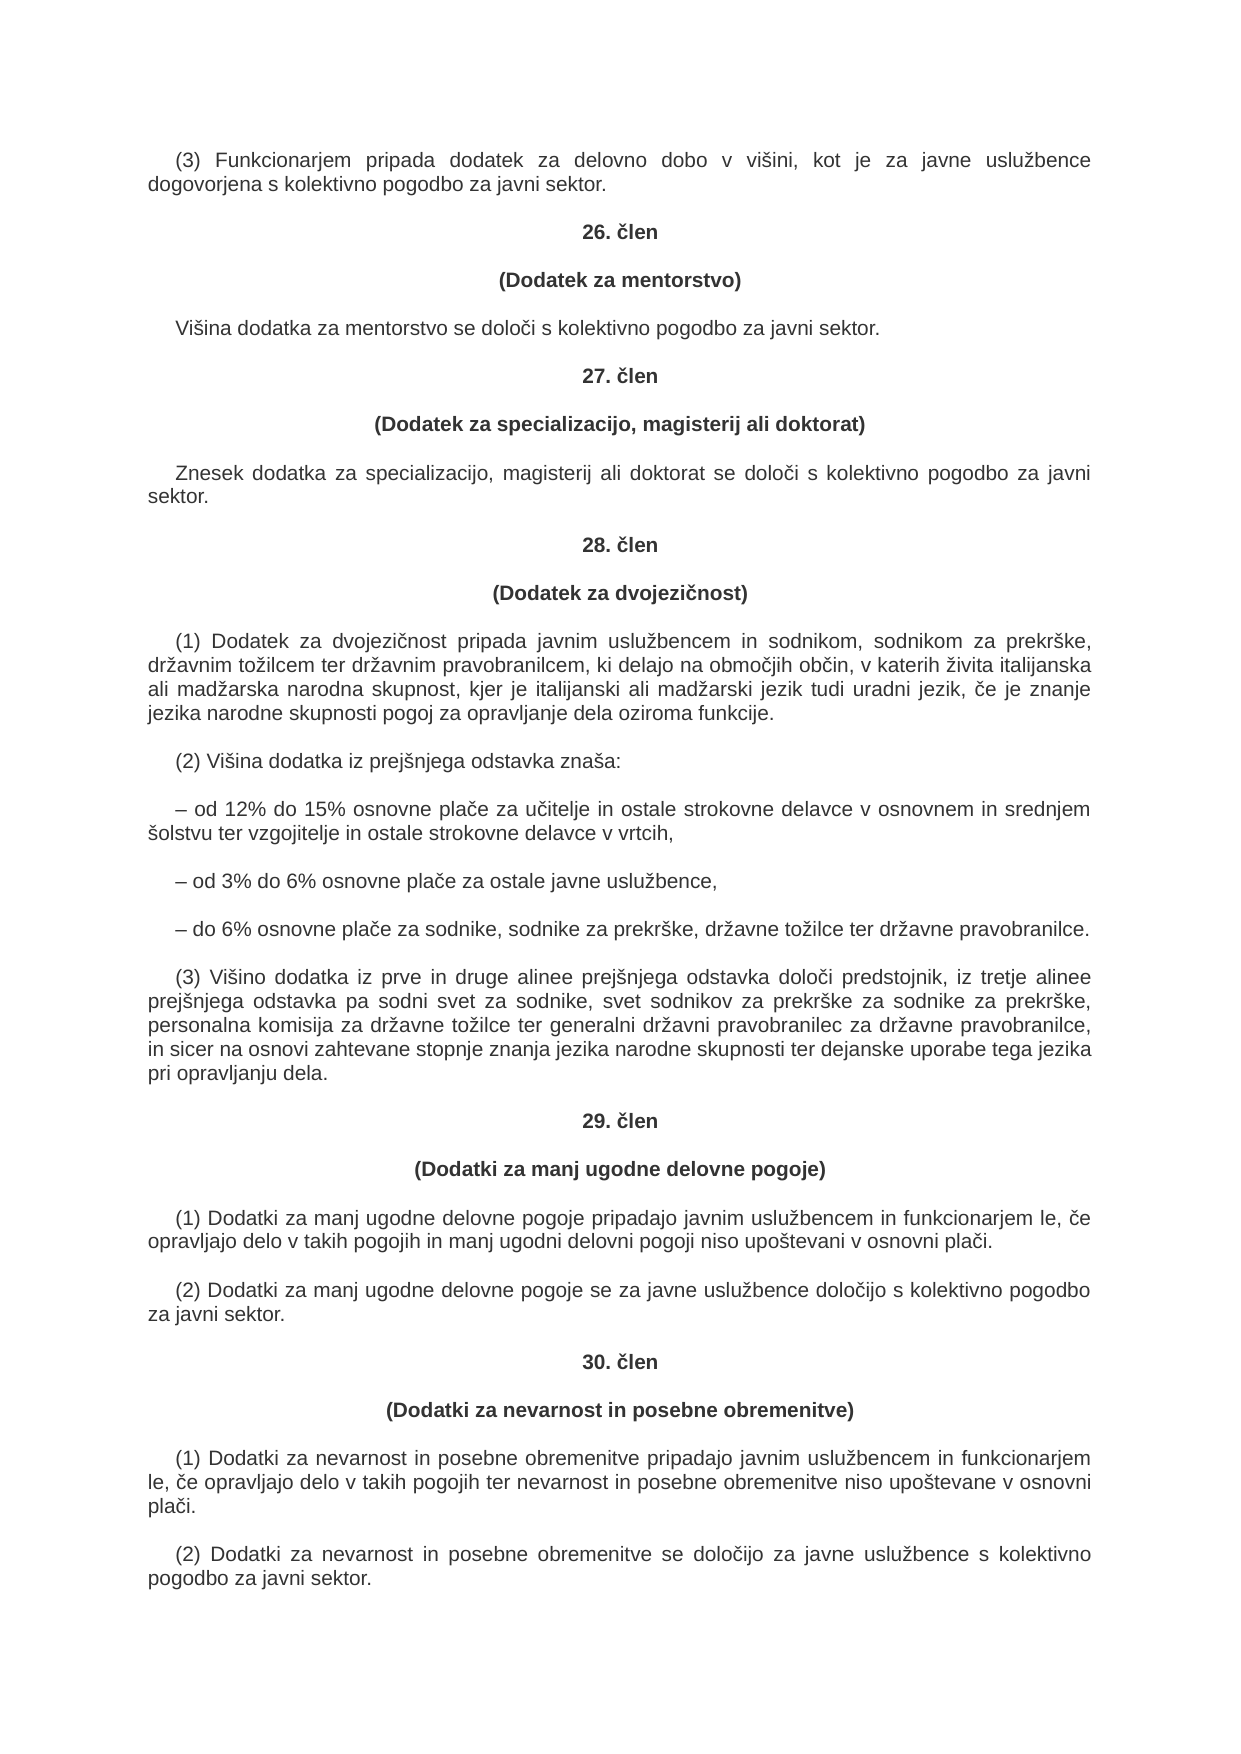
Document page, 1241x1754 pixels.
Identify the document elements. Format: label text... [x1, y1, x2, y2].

text (3) Višino dodatka iz prve in druge alinee prejšnjega odstavka določi predstojnik, iz tretje alinee prejšnjega odstavka pa sodni svet za sodnike, svet sodnikov za prekrške za sodnike za prekrške, personalna komisija za državne tožilce ter generalni državni pravobranilec za državne pravobranilce, in sicer na osnovi zahtevane stopnje znanja jezika narodne skupnosti ter dejanske uporabe tega jezika pri opravljanju dela. [148, 965, 1093, 1085]
text 27. člen [148, 364, 1093, 388]
text 29. člen [148, 1109, 1093, 1133]
text (Dodatek za specializacijo, magisterij ali doktorat) [148, 412, 1093, 436]
text – od 12% do 15% osnovne plače za učitelje in ostale strokovne delavce v osnovnem in srednjem šolstvu ter vzgojitelje in ostale strokovne delavce v vrtcih, [148, 797, 1093, 845]
text (2) Višina dodatka iz prejšnjega odstavka znaša: [148, 749, 1093, 773]
text (1) Dodatki za nevarnost in posebne obremenitve pripadajo javnim uslužbencem in funkcionarjem le, če opravljajo delo v takih pogojih ter nevarnost in posebne obremenitve niso upoštevane v osnovni plači. [148, 1446, 1093, 1518]
text (1) Dodatki za manj ugodne delovne pogoje pripadajo javnim uslužbencem in funkcionarjem le, če opravljajo delo v takih pogojih in manj ugodni delovni pogoji niso upoštevani v osnovni plači. [148, 1205, 1093, 1253]
text – do 6% osnovne plače za sodnike, sodnike za prekrške, državne tožilce ter državne pravobranilce. [148, 917, 1093, 941]
text (2) Dodatki za nevarnost in posebne obremenitve se določijo za javne uslužbence s kolektivno pogodbo za javni sektor. [148, 1542, 1093, 1590]
text Višina dodatka za mentorstvo se določi s kolektivno pogodbo za javni sektor. [148, 316, 1093, 340]
text 26. člen [148, 220, 1093, 244]
text 30. člen [148, 1349, 1093, 1373]
text (Dodatki za manj ugodne delovne pogoje) [148, 1157, 1093, 1181]
text (1) Dodatek za dvojezičnost pripada javnim uslužbencem in sodnikom, sodnikom za prekrške, državnim tožilcem ter državnim pravobranilcem, ki delajo na območjih občin, v katerih živita italijanska ali madžarska narodna skupnost, kjer je italijanski ali madžarski jezik tudi uradni jezik, če je znanje jezika narodne skupnosti pogoj za opravljanje dela oziroma funkcije. [148, 629, 1093, 724]
text (3) Funkcionarjem pripada dodatek za delovno dobo v višini, kot je za javne uslužbence dogovorjena s kolektivno pogodbo za javni sektor. [148, 148, 1093, 196]
text (Dodatek za mentorstvo) [148, 268, 1093, 292]
text (Dodatki za nevarnost in posebne obremenitve) [148, 1398, 1093, 1422]
text (2) Dodatki za manj ugodne delovne pogoje se za javne uslužbence določijo s kolektivno pogodbo za javni sektor. [148, 1277, 1093, 1325]
text Znesek dodatka za specializacijo, magisterij ali doktorat se določi s kolektivno pogodbo za javni sektor. [148, 460, 1093, 508]
text 28. člen [148, 532, 1093, 556]
text – od 3% do 6% osnovne plače za ostale javne uslužbence, [148, 869, 1093, 893]
text (Dodatek za dvojezičnost) [148, 581, 1093, 604]
